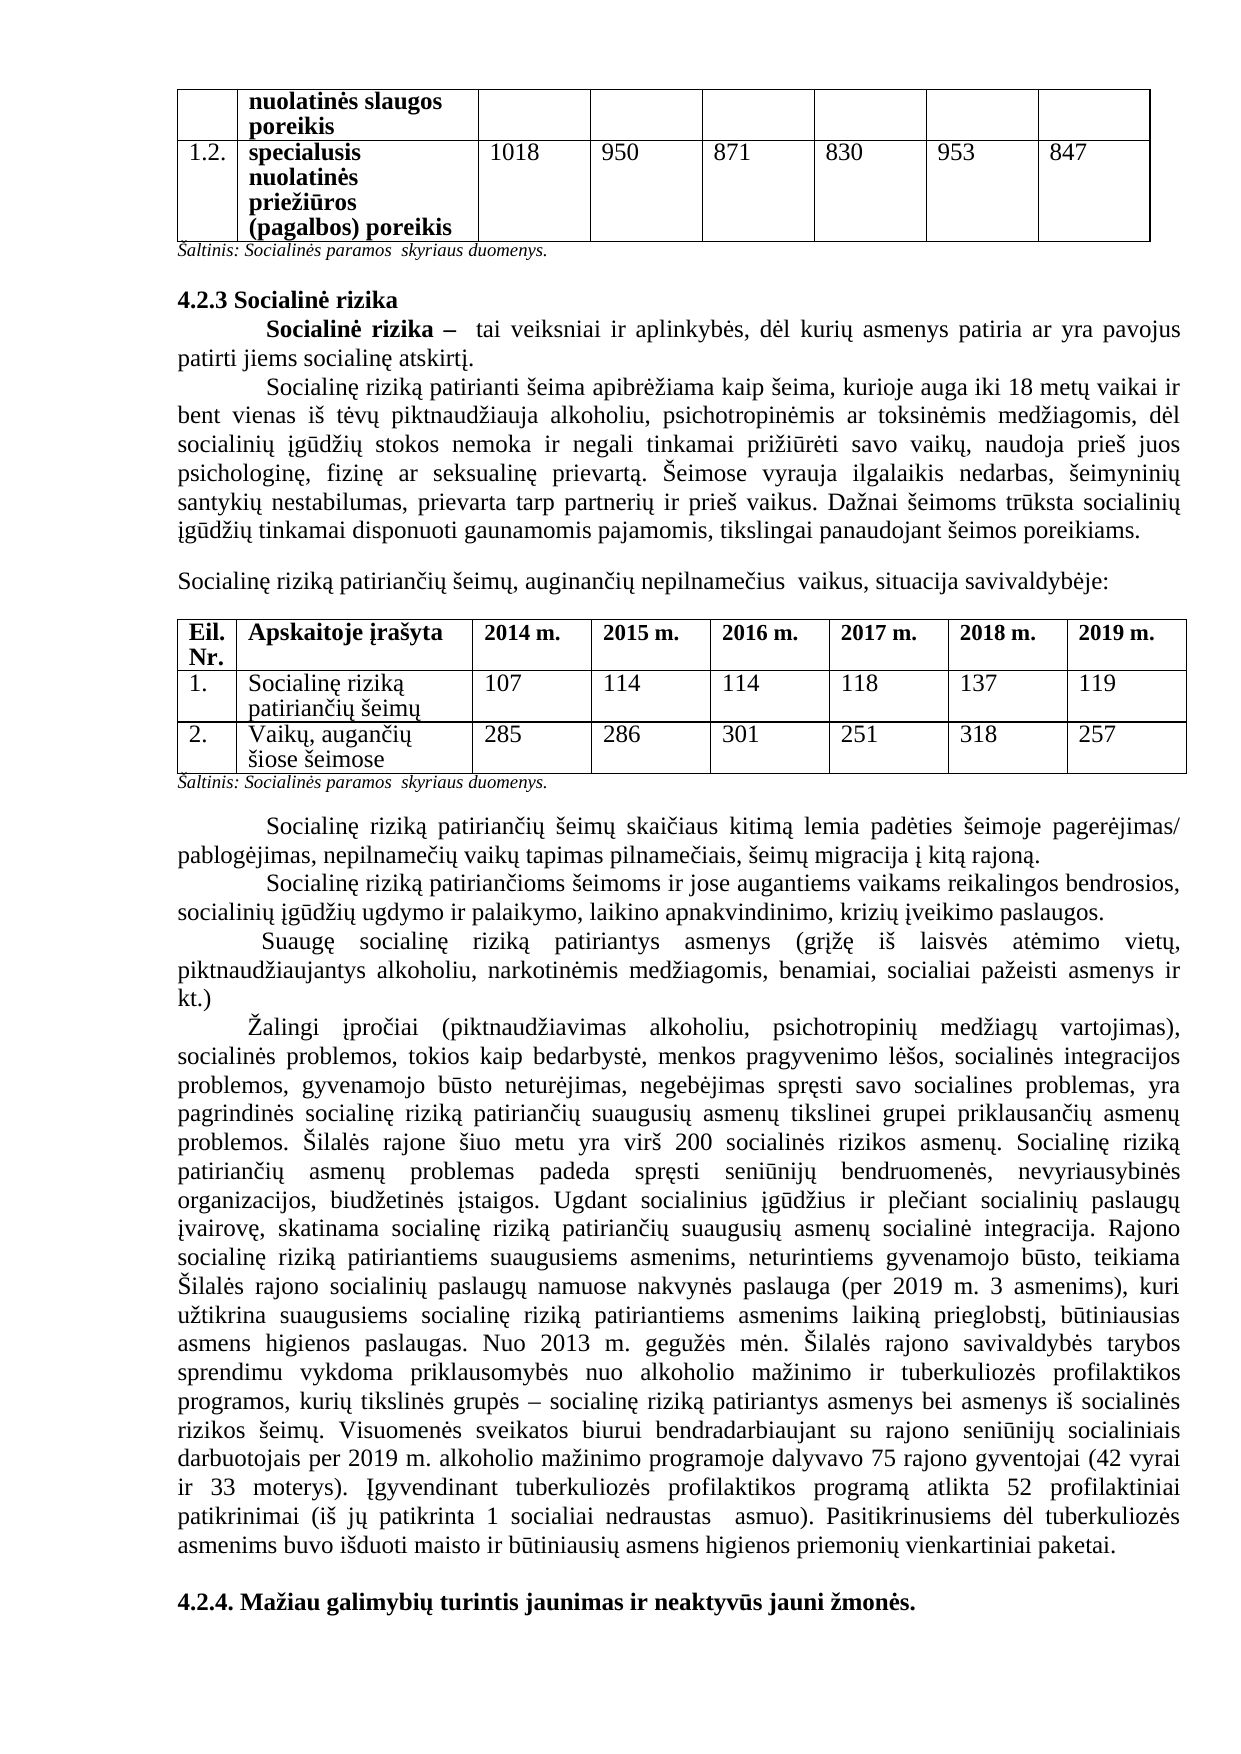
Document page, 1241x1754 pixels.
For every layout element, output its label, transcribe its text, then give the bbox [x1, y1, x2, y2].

table_cell [591, 90, 702, 140]
table_cell 847 [1039, 141, 1149, 241]
table_cell [815, 90, 926, 140]
table_cell specialusis nuolatinės priežiūros (pagalbos) poreikis [238, 141, 478, 241]
table_cell nuolatinės slaugos poreikis [238, 90, 478, 140]
table_cell 830 [815, 141, 926, 241]
table_cell [1039, 90, 1149, 140]
table_cell 285 [473, 723, 591, 772]
table_header 2019 m. [1068, 620, 1186, 670]
table_cell 1.2. [178, 141, 237, 241]
text 4.2.4. Mažiau galimybių turintis jaunimas ir neaktyvūs jauni žmonės. [177, 1587, 1181, 1616]
table_cell 1018 [479, 141, 590, 241]
table_header Apskaitoje įrašyta [237, 620, 472, 670]
table_header 2018 m. [949, 620, 1067, 670]
text 4.2.3 Socialinė rizika [177, 286, 1181, 314]
text Socialinę riziką patirianti šeima apibrėžiama kaip šeima, kurioje auga iki 18 metų vaikai ir bent vienas iš tėvų piktnaudžiauja alkoholiu, psichotropinėmis ar toksinėmis medžiagomis, dėl socialinių įgūdžių stokos nemoka ir negali tinkamai prižiūrėti savo vaikų, naudoja prieš juos psichologinę, fizinę ar seksualinę prievartą. Šeimose vyrauja ilgalaikis nedarbas, šeimyninių santykių nestabilumas, prievarta tarp partnerių ir prieš vaikus. Dažnai šeimoms trūksta socialinių įgūdžių tinkamai disponuoti gaunamomis pajamomis, tikslingai panaudojant šeimos poreikiams. [177, 372, 1181, 544]
table_cell [927, 90, 1038, 140]
table_cell 257 [1068, 723, 1186, 772]
table_cell 318 [949, 723, 1067, 772]
table_header 2015 m. [592, 620, 710, 670]
table_cell 953 [927, 141, 1038, 241]
table_cell 107 [473, 671, 591, 721]
table_header 2017 m. [830, 620, 948, 670]
table_cell 2. [178, 723, 236, 772]
text Socialinę riziką patiriančioms šeimoms ir jose augantiems vaikams reikalingos bendrosios, socialinių įgūdžių ugdymo ir palaikymo, laikino apnakvindinimo, krizių įveikimo paslaugos. [177, 868, 1181, 926]
text Šaltinis: Socialinės paramos skyriaus duomenys. [177, 774, 1181, 792]
table_cell Socialinę riziką patiriančių šeimų [237, 671, 472, 721]
table_cell 251 [830, 723, 948, 772]
table_cell 1. [178, 671, 236, 721]
table_cell [479, 90, 590, 140]
table_cell [178, 90, 237, 140]
text Žalingi įpročiai (piktnaudžiavimas alkoholiu, psichotropinių medžiagų vartojimas), socialinės problemos, tokios kaip bedarbystė, menkos pragyvenimo lėšos, socialinės integracijos problemos, gyvenamojo būsto neturėjimas, negebėjimas spręsti savo socialines problemas, yra pagrindinės socialinę riziką patiriančių suaugusių asmenų tikslinei grupei priklausančių asmenų problemos. Šilalės rajone šiuo metu yra virš 200 socialinės rizikos asmenų. Socialinę riziką patiriančių asmenų problemas padeda spręsti seniūnijų bendruomenės, nevyriausybinės organizacijos, biudžetinės įstaigos. Ugdant socialinius įgūdžius ir plečiant socialinių paslaugų įvairovę, skatinama socialinę riziką patiriančių suaugusių asmenų socialinė integracija. Rajono socialinę riziką patiriantiems suaugusiems asmenims, neturintiems gyvenamojo būsto, teikiama Šilalės rajono socialinių paslaugų namuose nakvynės paslauga (per 2019 m. 3 asmenims), kuri užtikrina suaugusiems socialinę riziką patiriantiems asmenims laikiną prieglobstį, būtiniausias asmens higienos paslaugas. Nuo 2013 m. gegužės mėn. Šilalės rajono savivaldybės tarybos sprendimu vykdoma priklausomybės nuo alkoholio mažinimo ir tuberkuliozės profilaktikos programos, kurių tikslinės grupės – socialinę riziką patiriantys asmenys bei asmenys iš socialinės rizikos šeimų. Visuomenės sveikatos biurui bendradarbiaujant su rajono seniūnijų socialiniais darbuotojais per 2019 m. alkoholio mažinimo programoje dalyvavo 75 rajono gyventojai (42 vyrai ir 33 moterys). Įgyvendinant tuberkuliozės profilaktikos programą atlikta 52 profilaktiniai patikrinimai (iš jų patikrinta 1 socialiai nedraustas asmuo). Pasitikrinusiems dėl tuberkuliozės asmenims buvo išduoti maisto ir būtiniausių asmens higienos priemonių vienkartiniai paketai. [177, 1012, 1181, 1558]
table_cell 119 [1068, 671, 1186, 721]
table_header Eil. Nr. [178, 620, 236, 670]
table_cell [703, 90, 814, 140]
text Socialinė rizika – tai veiksniai ir aplinkybės, dėl kurių asmenys patiria ar yra pavojus patirti jiems socialinę atskirtį. [177, 314, 1181, 372]
text Suaugę socialinę riziką patiriantys asmenys (grįžę iš laisvės atėmimo vietų, piktnaudžiaujantys alkoholiu, narkotinėmis medžiagomis, benamiai, socialiai pažeisti asmenys ir kt.) [177, 926, 1181, 1012]
table_cell 286 [592, 723, 710, 772]
text Socialinę riziką patiriančių šeimų skaičiaus kitimą lemia padėties šeimoje pagerėjimas/ pablogėjimas, nepilnamečių vaikų tapimas pilnamečiais, šeimų migracija į kitą rajoną. [177, 811, 1181, 868]
table_cell 118 [830, 671, 948, 721]
table_cell 137 [949, 671, 1067, 721]
table_cell 114 [592, 671, 710, 721]
table_header 2016 m. [711, 620, 829, 670]
table_cell 871 [703, 141, 814, 241]
table_cell Vaikų, augančių šiose šeimose [237, 723, 472, 772]
table_cell 301 [711, 723, 829, 772]
table_cell 950 [591, 141, 702, 241]
table_header 2014 m. [473, 620, 591, 670]
text Šaltinis: Socialinės paramos skyriaus duomenys. [177, 242, 1181, 261]
text Socialinę riziką patiriančių šeimų, auginančių nepilnamečius vaikus, situacija savivaldybėje: [177, 569, 1181, 594]
table_cell 114 [711, 671, 829, 721]
